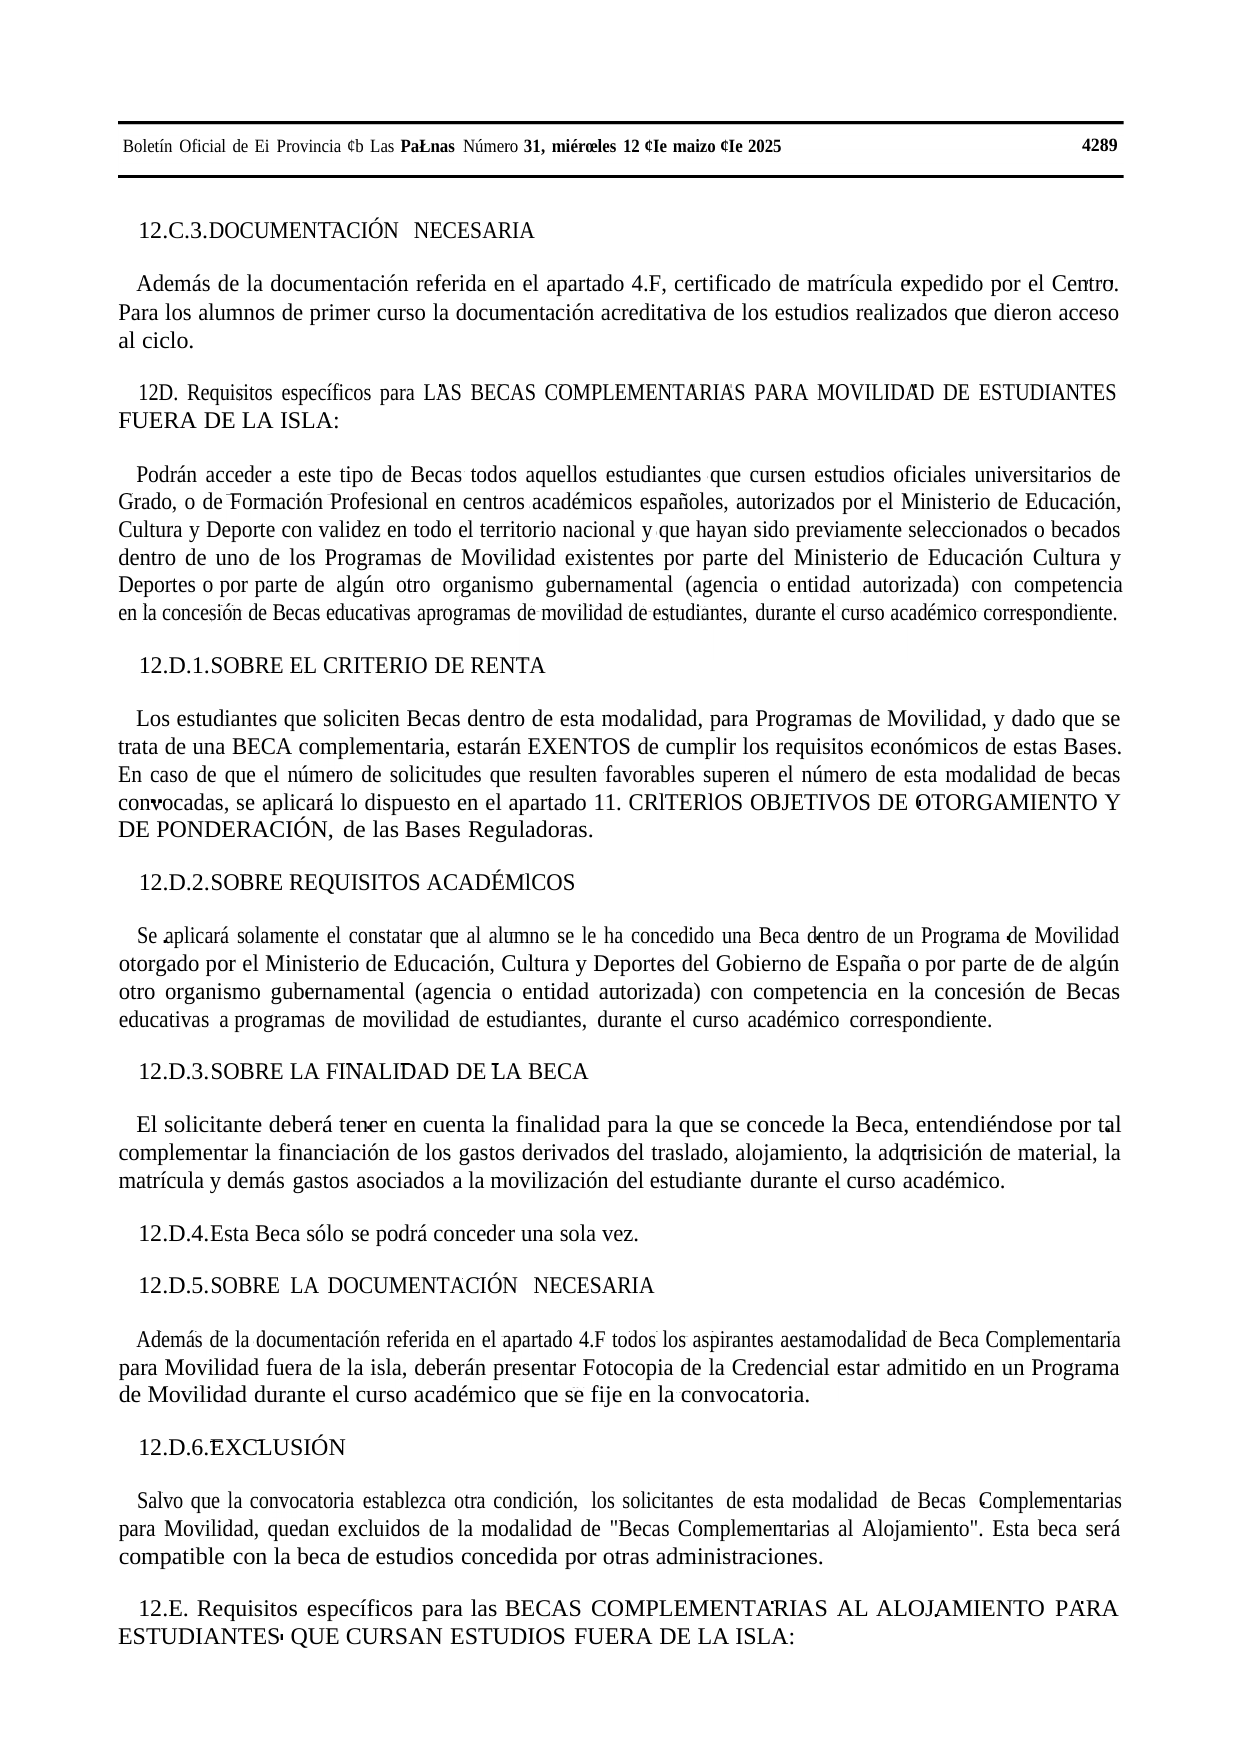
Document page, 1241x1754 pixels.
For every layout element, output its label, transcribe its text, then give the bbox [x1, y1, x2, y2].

list Requisitos específicos para las BECAS COMPLEMENTARIAS AL ALOJAMIENTO PARA ESTUDIANTES QUE CURSAN ESTUDIOS FUERA DE LA ISLA: [118, 1594, 1122, 1650]
text 12D. Requisitos específicos para LAS BECAS COMPLEMENTARIAS PARA MOVILIDAD DE ESTUDIANTES FUERA DE LA ISLA: [118, 378, 1118, 433]
list SOBRE REQUISITOS ACADÉMlCOS [138, 868, 1138, 895]
text Los estudiantes que soliciten Becas dentro de esta modalidad, para Programas de Movilidad, y dado que se trata de una BECA complementaria, estarán EXENTOS de cumplir los requisitos económicos de estas Bases. En caso de que el número de solicitudes que resulten favorables superen el número de esta modalidad de becas convocadas, se aplicará lo dispuesto en el apartado 11. CRlTERlOS OBJETIVOS DE OTORGAMIENTO Y DE PONDERACIÓN, de las Bases Reguladoras. [118, 704, 1123, 843]
picture [118, 121, 1124, 178]
list SOBRE EL CRITERIO DE RENTA [138, 651, 1138, 678]
list SOBRE LA FINALIDAD DE LA BECA [138, 1057, 1138, 1084]
text Salvo que la convocatoria establezca otra condición, los solicitantes de esta modalidad de Becas Complementarias para Movilidad, quedan excluidos de la modalidad de "Becas Complementarias al Alojamiento". Esta beca será compatible con la beca de estudios concedida por otras administraciones. [118, 1486, 1123, 1569]
text El solicitante deberá tener en cuenta la finalidad para la que se concede la Beca, entendiéndose por tal complementar la financiación de los gastos derivados del traslado, alojamiento, la adquisición de material, la matrícula y demás gastos asociados a la movilización del estudiante durante el curso académico. [118, 1110, 1123, 1193]
list DOCUMENTACIÓN NECESARIA [138, 216, 1138, 244]
picture [327, 625, 1101, 651]
text Se aplicará solamente el constatar que al alumno se le ha concedido una Beca dentro de un Programa de Movilidad otorgado por el Ministerio de Educación, Cultura y Deportes del Gobierno de España o por parte de de algún otro organismo gubernamental (agencia o entidad autorizada) con competencia en la concesión de Becas educativas a programas de movilidad de estudiantes, durante el curso académico correspondiente. [118, 921, 1122, 1032]
text Podrán acceder a este tipo de Becas todos aquellos estudiantes que cursen estudios oficiales universitarios de Grado, o de Formación Profesional en centros académicos españoles, autorizados por el Ministerio de Educación, Cultura y Deporte con validez en todo el territorio nacional y que hayan sido previamente seleccionados o becados dentro de uno de los Programas de Movilidad existentes por parte del Ministerio de Educación Cultura y Deportes o por parte de algún otro organismo gubernamental (agencia o entidad autorizada) con competencia en la concesión de Becas educativas aprogramas de movilidad de estudiantes, durante el curso académico correspondiente. [118, 460, 1123, 625]
text Además de la documentación referida en el apartado 4.F, certificado de matrícula expedido por el Centro. Para los alumnos de primer curso la documentación acreditativa de los estudios realizados que dieron acceso al ciclo. [118, 269, 1121, 353]
text Además de la documentación referida en el apartado 4.F todos los aspirantes aestamodalidad de Beca Complementaria para Movilidad fuera de la isla, deberán presentar Fotocopia de la Credencial estar admitido en un Programa de Movilidad durante el curso académico que se fije en la convocatoria. [118, 1325, 1123, 1408]
list SOBRE LA DOCUMENTACIÓN NECESARIA [138, 1271, 1138, 1299]
list Esta Beca sólo se podrá conceder una sola vez. [138, 1219, 1138, 1246]
list EXCLUSIÓN [138, 1433, 1138, 1460]
